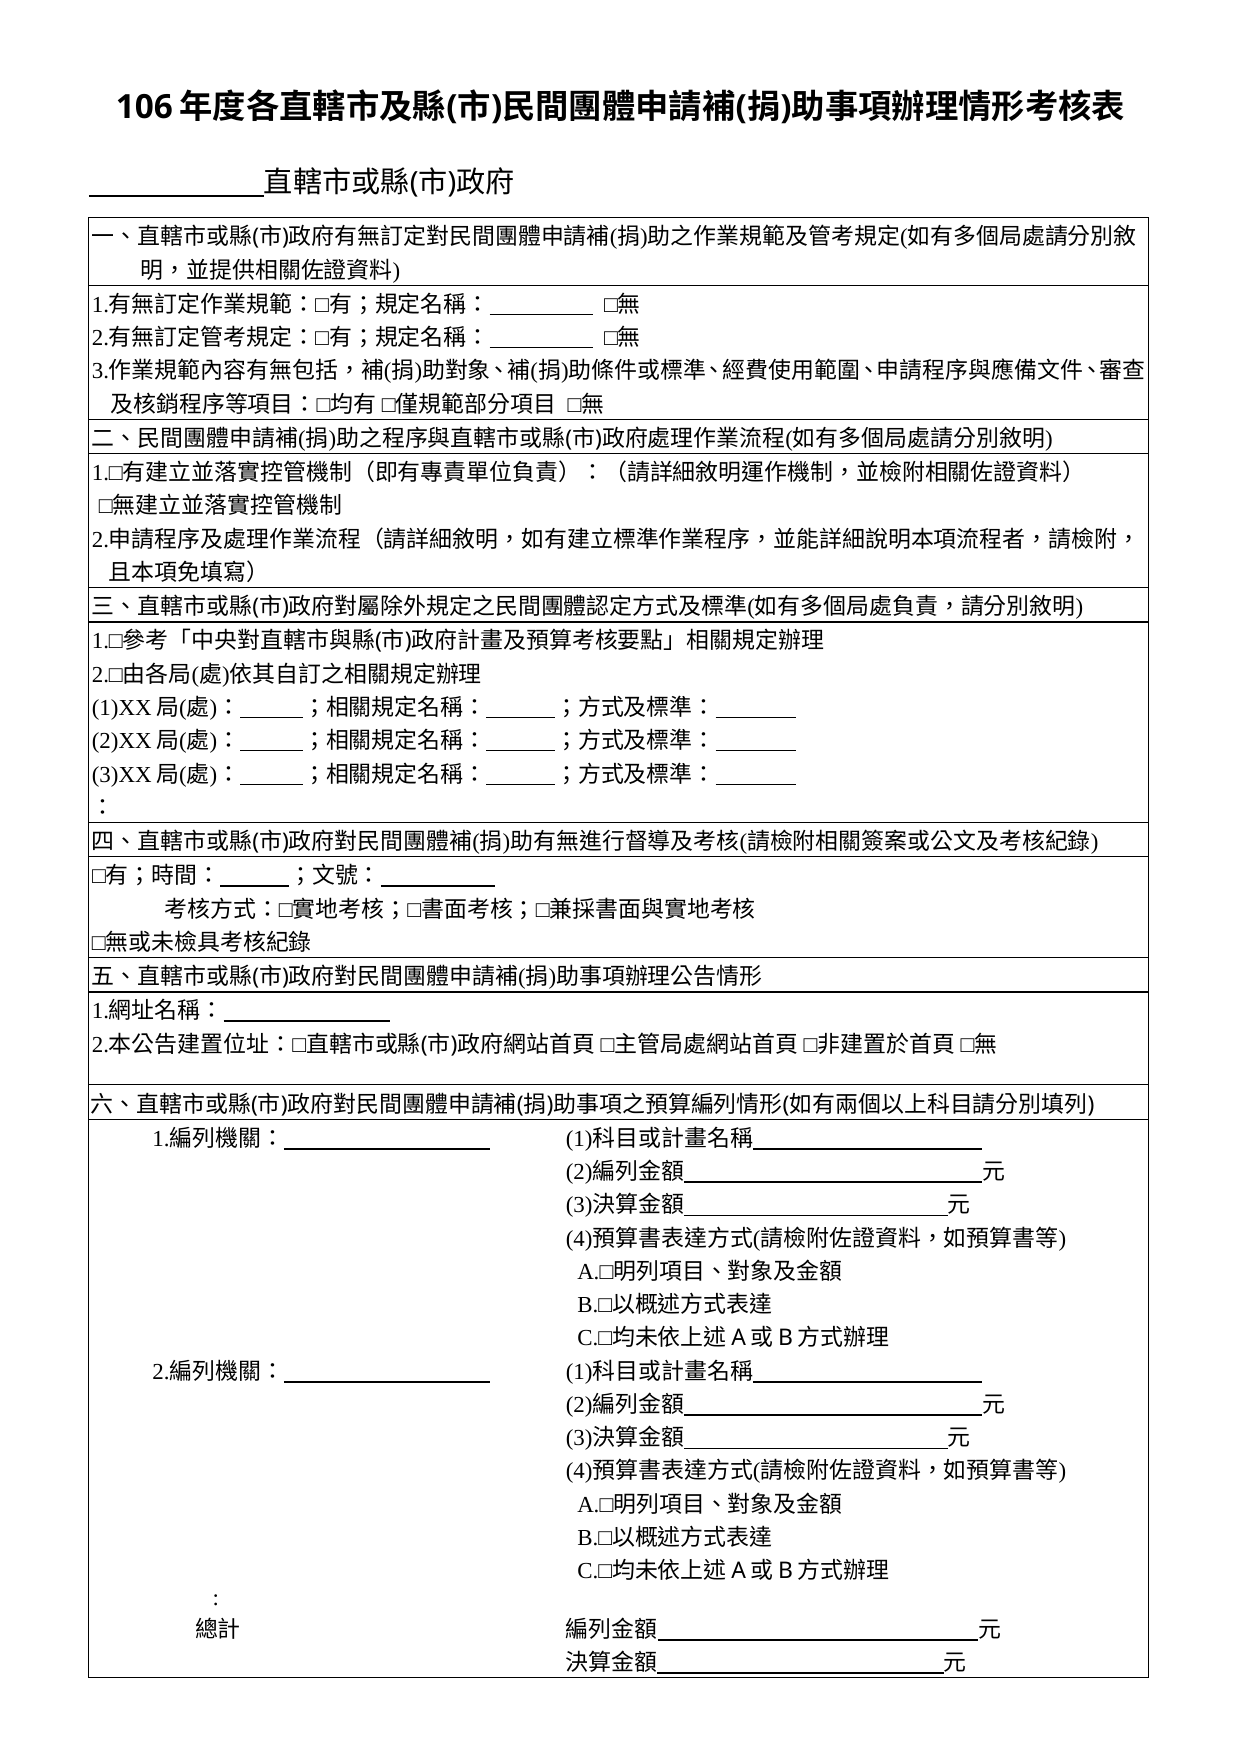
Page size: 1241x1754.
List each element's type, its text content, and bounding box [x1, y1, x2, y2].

table_cell 四、直轄市或縣(市)政府對民間團體補(捐)助有無進行督導及考核(請檢附相關簽案或公文及考核紀錄) [89, 823, 1148, 856]
table_header 一、直轄市或縣(市)政府有無訂定對民間團體申請補(捐)助之作業規範及管考規定(如有多個局處請分別敘明，並提供相關佐證資料) [89, 218, 1148, 285]
table_cell (1)科目或計畫名稱 (2)編列金額 元 (3)決算金額 元 (4)預算書表達方式(請檢附佐證資料，如預算書等) A.□明列項目、對象及金額 B.□以概述方式表達 C.□均未依上述A或B方式辦理 [563, 1120, 1148, 1352]
table_cell 六、直轄市或縣(市)政府對民間團體申請補(捐)助事項之預算編列情形(如有兩個以上科目請分別填列) [89, 1085, 1148, 1119]
text 直轄市或縣(市)政府 [89, 142, 1152, 217]
table_cell 2.編列機關： [89, 1353, 563, 1585]
table_cell 二、民間團體申請補(捐)助之程序與直轄市或縣(市)政府處理作業流程(如有多個局處請分別敘明) [89, 420, 1148, 453]
table_cell 1.編列機關： [89, 1120, 563, 1352]
table_cell 1.□參考「中央對直轄市與縣(市)政府計畫及預算考核要點」相關規定辦理 2.□由各局(處)依其自訂之相關規定辦理 (1)XX局(處)： ；相關規定名稱： ；方式及標準： (2)XX局(處)： ；相關規定名稱： ；方式及標準： (3)XX局(處)： ；相關規定名稱： ；方式及標準： ： [89, 623, 1148, 822]
text 106年度各直轄市及縣(市)民間團體申請補(捐)助事項辦理情形考核表 [89, 67, 1152, 142]
table_cell 1.網址名稱： 2.本公告建置位址：□直轄市或縣(市)政府網站首頁 □主管局處網站首頁 □非建置於首頁 □無 [89, 993, 1148, 1084]
table_cell □有；時間： ；文號： 考核方式：□實地考核；□書面考核；□兼採書面與實地考核 □無或未檢具考核紀錄 [89, 857, 1148, 957]
table_cell 五、直轄市或縣(市)政府對民間團體申請補(捐)助事項辦理公告情形 [89, 958, 1148, 991]
table_cell [563, 1585, 1148, 1611]
table_cell 三、直轄市或縣(市)政府對屬除外規定之民間團體認定方式及標準(如有多個局處負責，請分別敘明) [89, 588, 1148, 621]
table_cell 1.有無訂定作業規範：□有；規定名稱： □無 2.有無訂定管考規定：□有；規定名稱： □無 3.作業規範內容有無包括，補(捐)助對象、補(捐)助條件或標準、經費使用範圍、申請程序與應備文件、審查及核銷程序等項目：□均有 □僅規範部分項目 □無 [89, 286, 1148, 419]
table_cell 編列金額 元 決算金額 元 [563, 1611, 1148, 1677]
table_cell : [89, 1585, 563, 1611]
table_cell 總計 [89, 1611, 563, 1677]
table_cell 1.□有建立並落實控管機制（即有專責單位負責）：（請詳細敘明運作機制，並檢附相關佐證資料） □無建立並落實控管機制 2.申請程序及處理作業流程（請詳細敘明，如有建立標準作業程序，並能詳細說明本項流程者，請檢附，且本項免填寫） [89, 454, 1148, 587]
table_cell (1)科目或計畫名稱 (2)編列金額 元 (3)決算金額 元 (4)預算書表達方式(請檢附佐證資料，如預算書等) A.□明列項目、對象及金額 B.□以概述方式表達 C.□均未依上述A或B方式辦理 [563, 1353, 1148, 1585]
